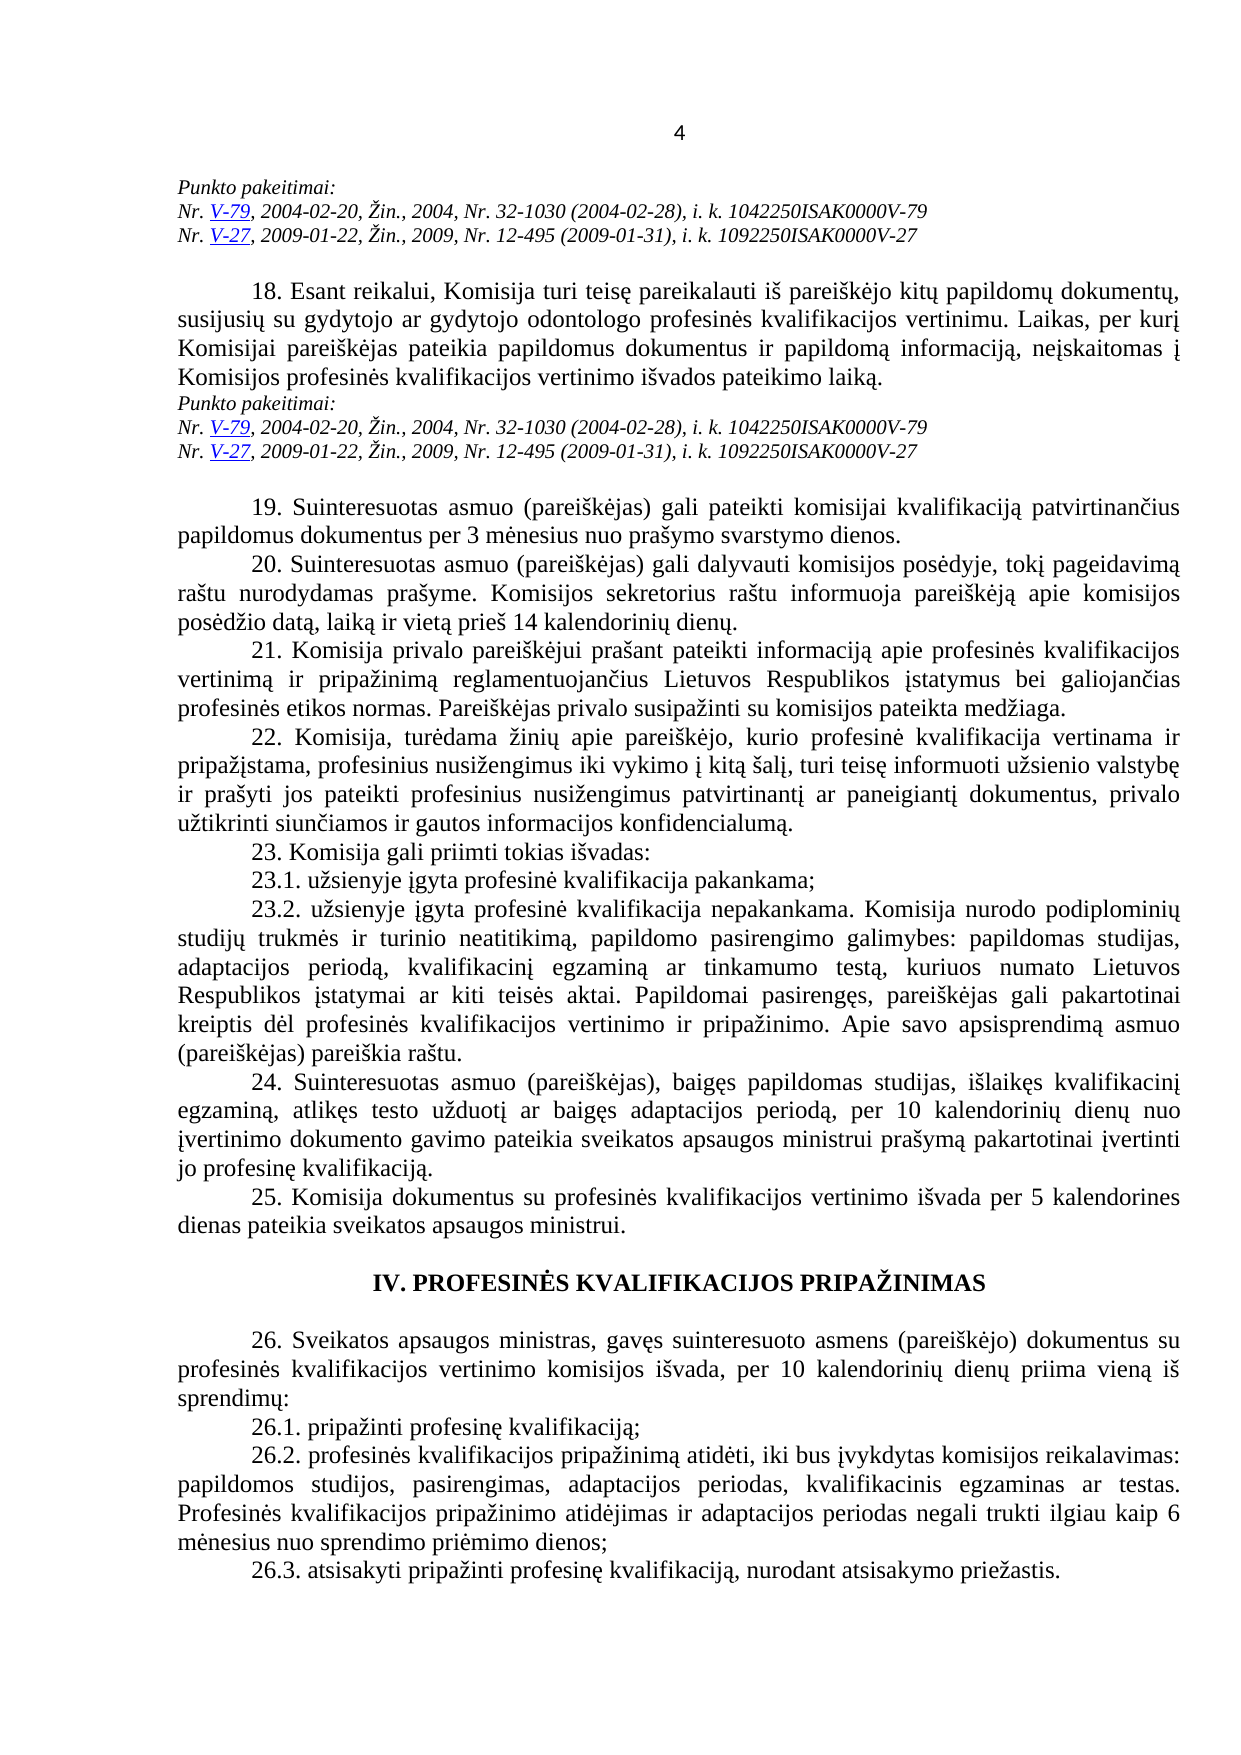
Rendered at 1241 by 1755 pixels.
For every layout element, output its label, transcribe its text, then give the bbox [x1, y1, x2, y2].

text 18. Esant reikalui, Komisija turi teisę pareikalauti iš pareiškėjo kitų papildomų dokumentų, susijusių su gydytojo ar gydytojo odontologo profesinės kvalifikacijos vertinimu. Laikas, per kurį Komisijai pareiškėjas pateikia papildomus dokumentus ir papildomą informaciją, neįskaitomas į Komisijos profesinės kvalifikacijos vertinimo išvados pateikimo laiką. [177, 276, 1181, 391]
text Punkto pakeitimai: [177, 175, 1181, 199]
text Nr. V-79, 2004-02-20, Žin., 2004, Nr. 32-1030 (2004-02-28), i. k. 1042250ISAK0000V-79 [177, 199, 1181, 223]
text 21. Komisija privalo pareiškėjui prašant pateikti informaciją apie profesinės kvalifikacijos vertinimą ir pripažinimą reglamentuojančius Lietuvos Respublikos įstatymus bei galiojančias profesinės etikos normas. Pareiškėjas privalo susipažinti su komisijos pateikta medžiaga. [177, 636, 1181, 722]
text 23. Komisija gali priimti tokias išvadas: [177, 837, 1181, 866]
text Nr. V-27, 2009-01-22, Žin., 2009, Nr. 12-495 (2009-01-31), i. k. 1092250ISAK0000V-27 [177, 439, 1181, 463]
text Punkto pakeitimai: [177, 391, 1181, 415]
text 26.3. atsisakyti pripažinti profesinę kvalifikaciją, nurodant atsisakymo priežastis. [177, 1556, 1181, 1584]
text 23.1. užsienyje įgyta profesinė kvalifikacija pakankama; [177, 866, 1181, 894]
text 26.1. pripažinti profesinę kvalifikaciją; [177, 1412, 1181, 1441]
text 24. Suinteresuotas asmuo (pareiškėjas), baigęs papildomas studijas, išlaikęs kvalifikacinį egzaminą, atlikęs testo užduotį ar baigęs adaptacijos periodą, per 10 kalendorinių dienų nuo įvertinimo dokumento gavimo pateikia sveikatos apsaugos ministrui prašymą pakartotinai įvertinti jo profesinę kvalifikaciją. [177, 1067, 1181, 1182]
text Nr. V-27, 2009-01-22, Žin., 2009, Nr. 12-495 (2009-01-31), i. k. 1092250ISAK0000V-27 [177, 223, 1181, 247]
text 19. Suinteresuotas asmuo (pareiškėjas) gali pateikti komisijai kvalifikaciją patvirtinančius papildomus dokumentus per 3 mėnesius nuo prašymo svarstymo dienos. [177, 492, 1181, 549]
text Nr. V-79, 2004-02-20, Žin., 2004, Nr. 32-1030 (2004-02-28), i. k. 1042250ISAK0000V-79 [177, 415, 1181, 439]
text 20. Suinteresuotas asmuo (pareiškėjas) gali dalyvauti komisijos posėdyje, tokį pageidavimą raštu nurodydamas prašyme. Komisijos sekretorius raštu informuoja pareiškėją apie komisijos posėdžio datą, laiką ir vietą prieš 14 kalendorinių dienų. [177, 549, 1181, 636]
text 26. Sveikatos apsaugos ministras, gavęs suinteresuoto asmens (pareiškėjo) dokumentus su profesinės kvalifikacijos vertinimo komisijos išvada, per 10 kalendorinių dienų priima vieną iš sprendimų: [177, 1326, 1181, 1412]
text 22. Komisija, turėdama žinių apie pareiškėjo, kurio profesinė kvalifikacija vertinama ir pripažįstama, profesinius nusižengimus iki vykimo į kitą šalį, turi teisę informuoti užsienio valstybę ir prašyti jos pateikti profesinius nusižengimus patvirtinantį ar paneigiantį dokumentus, privalo užtikrinti siunčiamos ir gautos informacijos konfidencialumą. [177, 722, 1181, 837]
text IV. PROFESINĖS KVALIFIKACIJOS PRIPAŽINIMAS [177, 1268, 1181, 1297]
text 26.2. profesinės kvalifikacijos pripažinimą atidėti, iki bus įvykdytas komisijos reikalavimas: papildomos studijos, pasirengimas, adaptacijos periodas, kvalifikacinis egzaminas ar testas. Profesinės kvalifikacijos pripažinimo atidėjimas ir adaptacijos periodas negali trukti ilgiau kaip 6 mėnesius nuo sprendimo priėmimo dienos; [177, 1441, 1181, 1556]
text 23.2. užsienyje įgyta profesinė kvalifikacija nepakankama. Komisija nurodo podiplominių studijų trukmės ir turinio neatitikimą, papildomo pasirengimo galimybes: papildomas studijas, adaptacijos periodą, kvalifikacinį egzaminą ar tinkamumo testą, kuriuos numato Lietuvos Respublikos įstatymai ar kiti teisės aktai. Papildomai pasirengęs, pareiškėjas gali pakartotinai kreiptis dėl profesinės kvalifikacijos vertinimo ir pripažinimo. Apie savo apsisprendimą asmuo (pareiškėjas) pareiškia raštu. [177, 894, 1181, 1067]
text 25. Komisija dokumentus su profesinės kvalifikacijos vertinimo išvada per 5 kalendorines dienas pateikia sveikatos apsaugos ministrui. [177, 1182, 1181, 1239]
